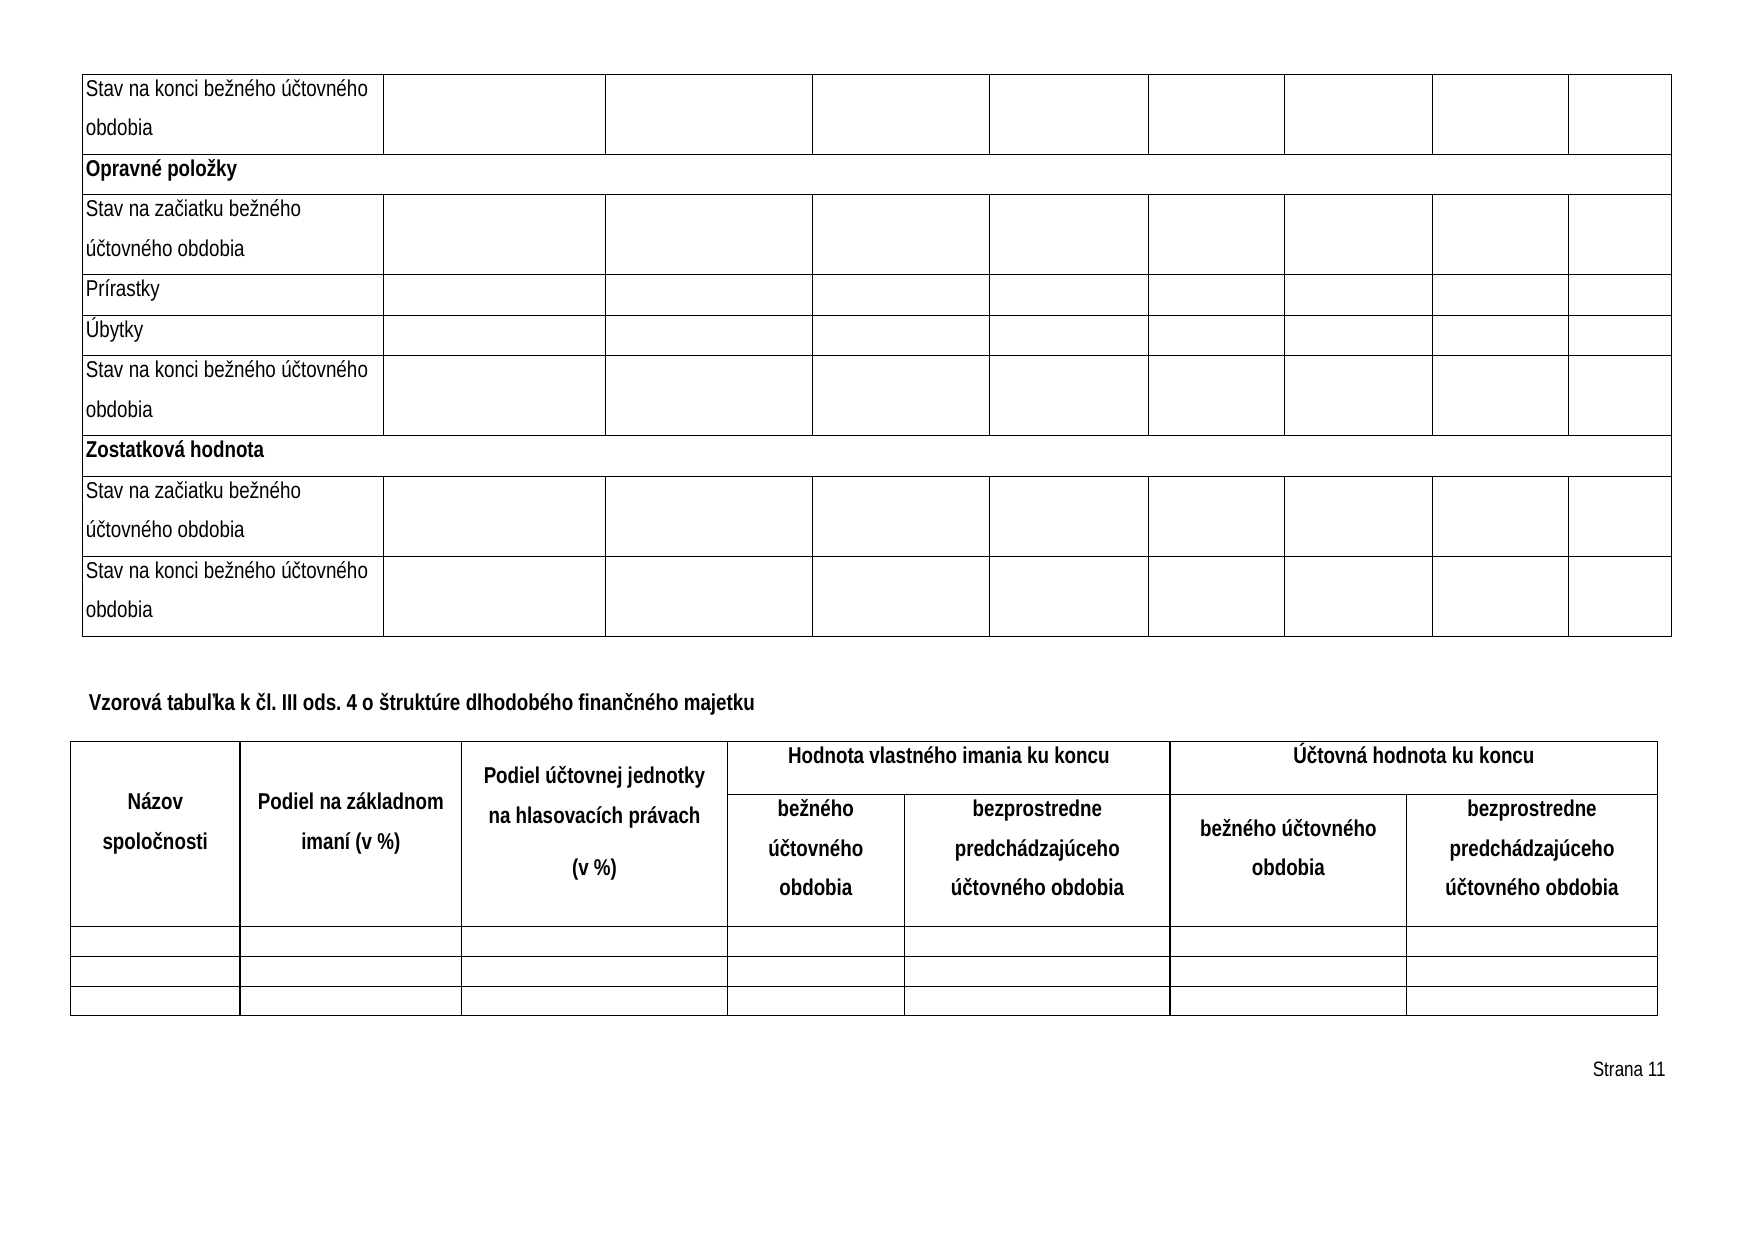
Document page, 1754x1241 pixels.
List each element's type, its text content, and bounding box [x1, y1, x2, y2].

table_cell [1149, 75, 1284, 154]
table_cell [1569, 275, 1671, 315]
table_cell [728, 987, 904, 1015]
table_cell [905, 987, 1169, 1015]
table_cell [1433, 275, 1568, 315]
table_cell [241, 927, 461, 956]
table_cell [1285, 275, 1432, 315]
table_cell bežného účtovného obdobia [728, 795, 904, 926]
table_cell [990, 557, 1148, 636]
table_cell [813, 316, 989, 355]
table_cell bežného účtovného obdobia [1171, 795, 1406, 926]
table_cell [1149, 356, 1284, 435]
table_cell [990, 356, 1148, 435]
table_cell [1285, 316, 1432, 355]
table_cell [384, 195, 605, 274]
table_cell [384, 316, 605, 355]
table_cell [905, 927, 1169, 956]
table_cell Stav na konci bežného účtovného obdobia [83, 356, 383, 435]
table_cell [462, 987, 727, 1015]
table_cell Stav na konci bežného účtovného obdobia [83, 75, 383, 154]
table_cell [1285, 75, 1432, 154]
table_cell [1171, 957, 1406, 986]
table_cell Stav na začiatku bežného účtovného obdobia [83, 477, 383, 556]
table_header Hodnota vlastného imania ku koncu [728, 742, 1169, 794]
table_cell [1569, 316, 1671, 355]
table_cell [1171, 987, 1406, 1015]
table_cell [813, 195, 989, 274]
table_cell [1285, 477, 1432, 556]
table_cell Úbytky [83, 316, 383, 355]
table_header Účtovná hodnota ku koncu [1171, 742, 1657, 794]
table_cell [1433, 195, 1568, 274]
table_cell [1569, 477, 1671, 556]
table_cell [1171, 927, 1406, 956]
table_cell bezprostredne predchádzajúceho účtovného obdobia [1407, 795, 1657, 926]
table_header Podiel na základnom imaní (v %) [241, 742, 461, 926]
table_cell [1433, 557, 1568, 636]
table_cell [813, 75, 989, 154]
table_cell [1569, 356, 1671, 435]
table_cell [606, 195, 812, 274]
table_cell [1433, 75, 1568, 154]
table_cell Prírastky [83, 275, 383, 315]
table_header Podiel účtovnej jednotky na hlasovacích právach (v %) [462, 742, 727, 926]
table_cell [813, 275, 989, 315]
table_cell [241, 957, 461, 986]
table_cell [462, 957, 727, 986]
table_cell [384, 356, 605, 435]
table_cell [1149, 557, 1284, 636]
table_cell [1569, 75, 1671, 154]
table_cell [813, 356, 989, 435]
table_cell [606, 275, 812, 315]
table_cell [384, 75, 605, 154]
table_cell [606, 557, 812, 636]
table_cell [990, 195, 1148, 274]
table_cell [384, 557, 605, 636]
table_cell Zostatková hodnota [83, 436, 1671, 476]
table_cell [990, 75, 1148, 154]
table_cell [606, 316, 812, 355]
table_cell [728, 927, 904, 956]
text Vzorová tabuľka k čl. III ods. 4 o štruktúre dlhodobého finančného majetku [89, 689, 1665, 715]
table_cell [1149, 316, 1284, 355]
table_cell [1149, 195, 1284, 274]
table_cell [1433, 316, 1568, 355]
table_cell [1285, 195, 1432, 274]
table_cell [1407, 987, 1657, 1015]
table_cell [905, 957, 1169, 986]
table_cell [813, 477, 989, 556]
table_cell [71, 987, 239, 1015]
table_cell [71, 927, 239, 956]
table_cell [606, 75, 812, 154]
table_cell [1285, 356, 1432, 435]
table_cell [462, 927, 727, 956]
table_cell [1407, 927, 1657, 956]
table_cell [384, 477, 605, 556]
table_cell bezprostredne predchádzajúceho účtovného obdobia [905, 795, 1169, 926]
table_cell [71, 957, 239, 986]
table_cell [990, 275, 1148, 315]
table_cell [990, 316, 1148, 355]
table_header Názov spoločnosti [71, 742, 239, 926]
table_cell Stav na konci bežného účtovného obdobia [83, 557, 383, 636]
table_cell [1407, 957, 1657, 986]
table_cell [990, 477, 1148, 556]
table_cell Opravné položky [83, 155, 1671, 194]
table_cell [384, 275, 605, 315]
table_cell [813, 557, 989, 636]
table_cell [606, 477, 812, 556]
table_cell Stav na začiatku bežného účtovného obdobia [83, 195, 383, 274]
table_cell [1569, 557, 1671, 636]
table_cell [606, 356, 812, 435]
table_cell [1149, 477, 1284, 556]
table_cell [241, 987, 461, 1015]
table_cell [728, 957, 904, 986]
table_cell [1285, 557, 1432, 636]
table_cell [1149, 275, 1284, 315]
table_cell [1433, 356, 1568, 435]
table_cell [1569, 195, 1671, 274]
table_cell [1433, 477, 1568, 556]
